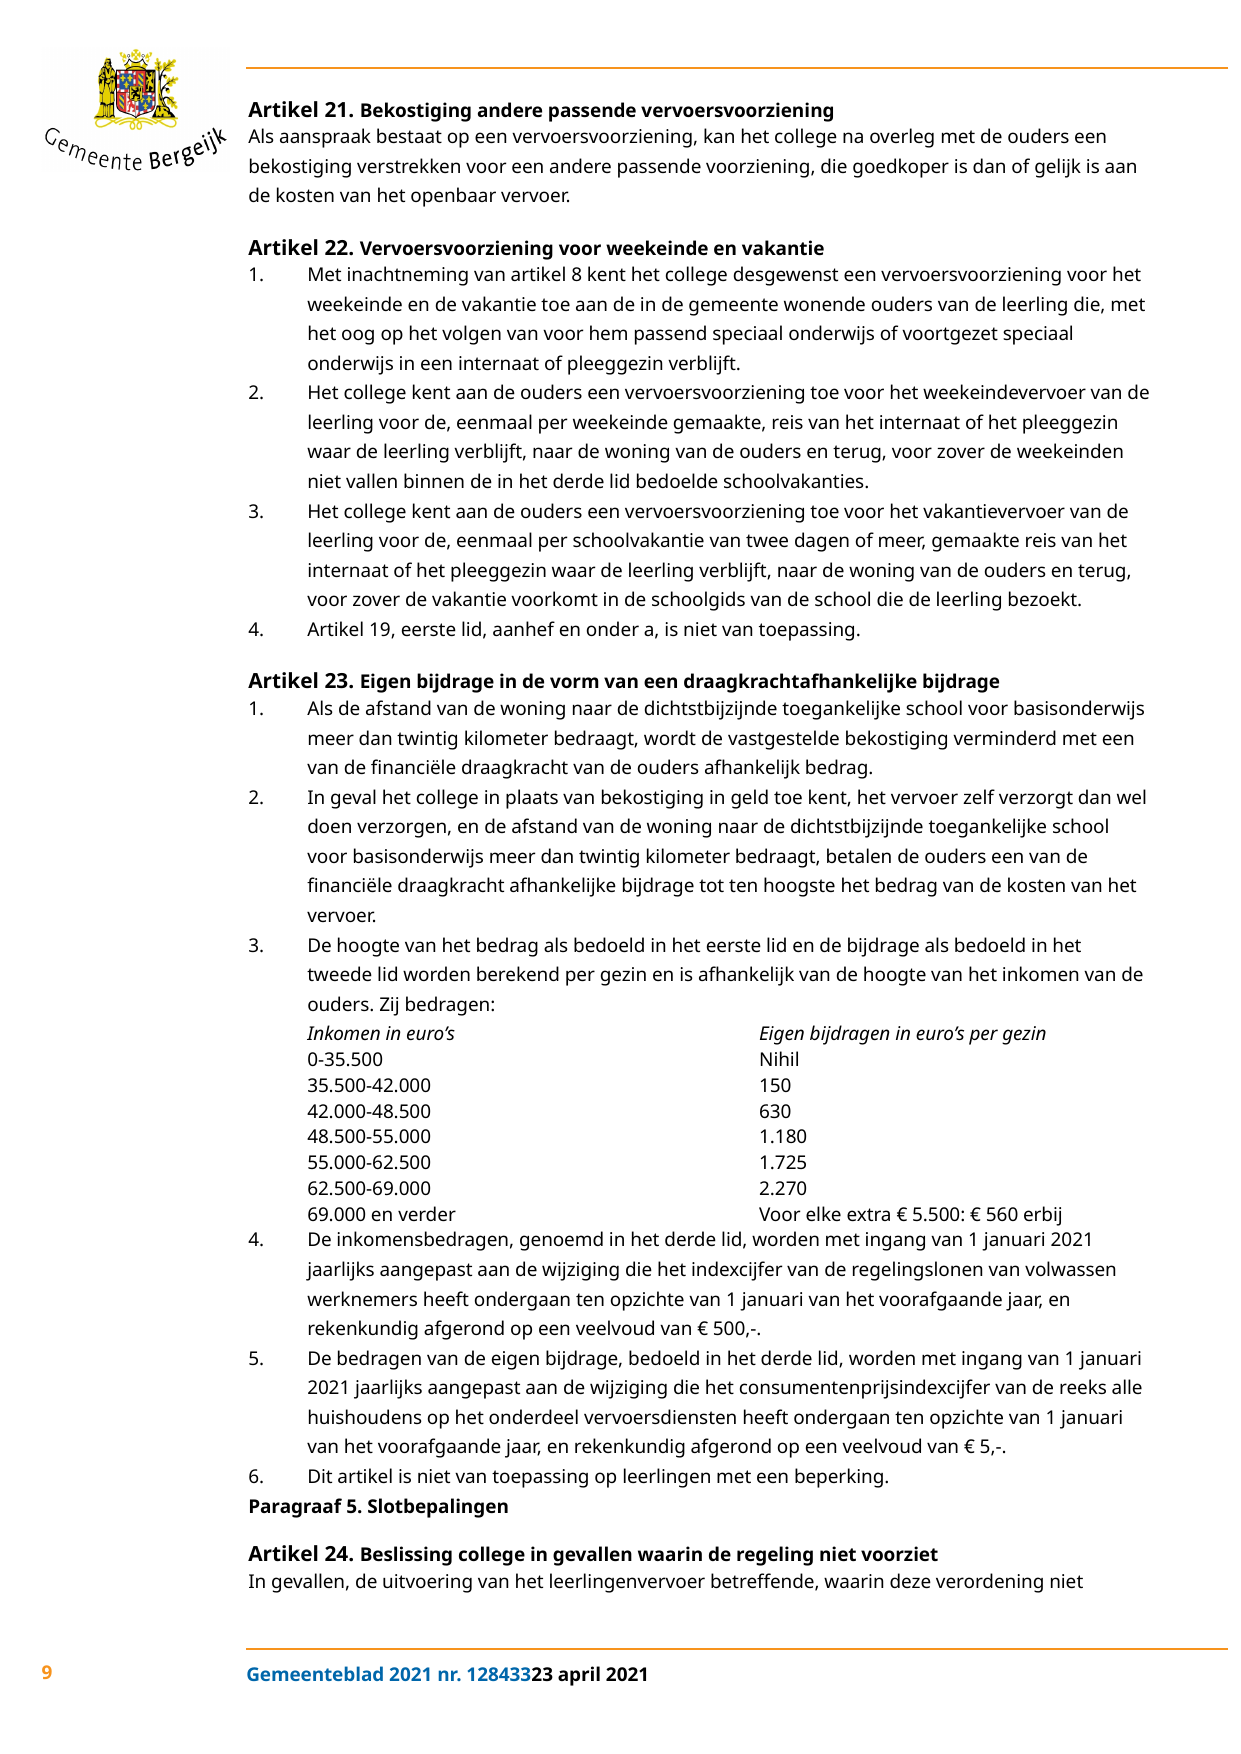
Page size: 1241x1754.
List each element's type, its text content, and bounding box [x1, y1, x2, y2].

list Met inachtneming van artikel 8 kent het college desgewenst een vervoersvoorziening voor het weekeinde en de vakantie toe aan de in de gemeente wonende ouders van de leerling die, met het oog op het volgen van voor hem passend speciaal onderwijs of voortgezet speciaal onderwijs in een internaat of pleeggezin verblijft. [248, 261, 1152, 376]
text Artikel 23. Eigen bijdrage in de vorm van een draagkrachtafhankelijke bijdrage [248, 667, 1152, 695]
list In geval het college in plaats van bekostiging in geld toe kent, het vervoer zelf verzorgt dan wel doen verzorgen, en de afstand van de woning naar de dichtstbijzijnde toegankelijke school voor basisonderwijs meer dan twintig kilometer bedraagt, betalen de ouders een van de financiële draagkracht afhankelijke bijdrage tot ten hoogste het bedrag van de kosten van het vervoer. [248, 784, 1152, 928]
list Dit artikel is niet van toepassing op leerlingen met een beperking. [248, 1463, 1152, 1489]
list De hoogte van het bedrag als bedoeld in het eerste lid en de bijdrage als bedoeld in het tweede lid worden berekend per gezin en is afhankelijk van de hoogte van het inkomen van de ouders. Zij bedragen: [248, 932, 1152, 1017]
table_cell 0-35.500 [307, 1046, 759, 1072]
table_cell Nihil [759, 1046, 1211, 1072]
table_cell 62.500-69.000 [307, 1175, 759, 1201]
table_cell 630 [759, 1098, 1211, 1123]
list Het college kent aan de ouders een vervoersvoorziening toe voor het vakantievervoer van de leerling voor de, eenmaal per schoolvakantie van twee dagen of meer, gemaakte reis van het internaat of het pleeggezin waar de leerling verblijft, naar de woning van de ouders en terug, voor zover de vakantie voorkomt in de schoolgids van de school die de leerling bezoekt. [248, 498, 1152, 612]
table_cell Voor elke extra € 5.500: € 560 erbij [759, 1201, 1211, 1226]
text Als aanspraak bestaat op een vervoersvoorziening, kan het college na overleg met de ouders een bekostiging verstrekken voor een andere passende voorziening, die goedkoper is dan of gelijk is aan de kosten van het openbaar vervoer. [248, 123, 1152, 208]
table_cell 42.000-48.500 [307, 1098, 759, 1123]
table_cell 1.725 [759, 1149, 1211, 1175]
text Artikel 21. Bekostiging andere passende vervoersvoorziening [248, 95, 1152, 123]
list De inkomensbedragen, genoemd in het derde lid, worden met ingang van 1 januari 2021 jaarlijks aangepast aan de wijziging die het indexcijfer van de regelingslonen van volwassen werknemers heeft ondergaan ten opzichte van 1 januari van het voorafgaande jaar, en rekenkundig afgerond op een veelvoud van € 500,-. [248, 1227, 1152, 1341]
text In gevallen, de uitvoering van het leerlingenvervoer betreffende, waarin deze verordening niet [248, 1568, 1152, 1593]
table_cell 48.500-55.000 [307, 1124, 759, 1149]
table_header Inkomen in euro’s [307, 1021, 759, 1046]
list Het college kent aan de ouders een vervoersvoorziening toe voor het weekeindevervoer van de leerling voor de, eenmaal per weekeinde gemaakte, reis van het internaat of het pleeggezin waar de leerling verblijft, naar de woning van de ouders en terug, voor zover de weekeinden niet vallen binnen de in het derde lid bedoelde schoolvakanties. [248, 379, 1152, 494]
list De bedragen van de eigen bijdrage, bedoeld in het derde lid, worden met ingang van 1 januari 2021 jaarlijks aangepast aan de wijziging die het consumentenprijsindexcijfer van de reeks alle huishoudens op het onderdeel vervoersdiensten heeft ondergaan ten opzichte van 1 januari van het voorafgaande jaar, en rekenkundig afgerond op een veelvoud van € 5,-. [248, 1345, 1152, 1459]
table_header Eigen bijdragen in euro’s per gezin [759, 1021, 1211, 1046]
table_cell 1.180 [759, 1124, 1211, 1149]
picture [41, 47, 231, 172]
table_cell 150 [759, 1072, 1211, 1098]
table_cell 35.500-42.000 [307, 1072, 759, 1098]
text Artikel 24. Beslissing college in gevallen waarin de regeling niet voorziet [248, 1539, 1152, 1568]
table_cell 69.000 en verder [307, 1201, 759, 1226]
text Artikel 22. Vervoersvoorziening voor weekeinde en vakantie [248, 233, 1152, 261]
table_cell 55.000-62.500 [307, 1149, 759, 1175]
text Paragraaf 5. Slotbepalingen [248, 1493, 1152, 1518]
table_cell 2.270 [759, 1175, 1211, 1201]
list Artikel 19, eerste lid, aanhef en onder a, is niet van toepassing. [248, 616, 1152, 642]
list Als de afstand van de woning naar de dichtstbijzijnde toegankelijke school voor basisonderwijs meer dan twintig kilometer bedraagt, wordt de vastgestelde bekostiging verminderd met een van de financiële draagkracht van de ouders afhankelijk bedrag. [248, 695, 1152, 780]
